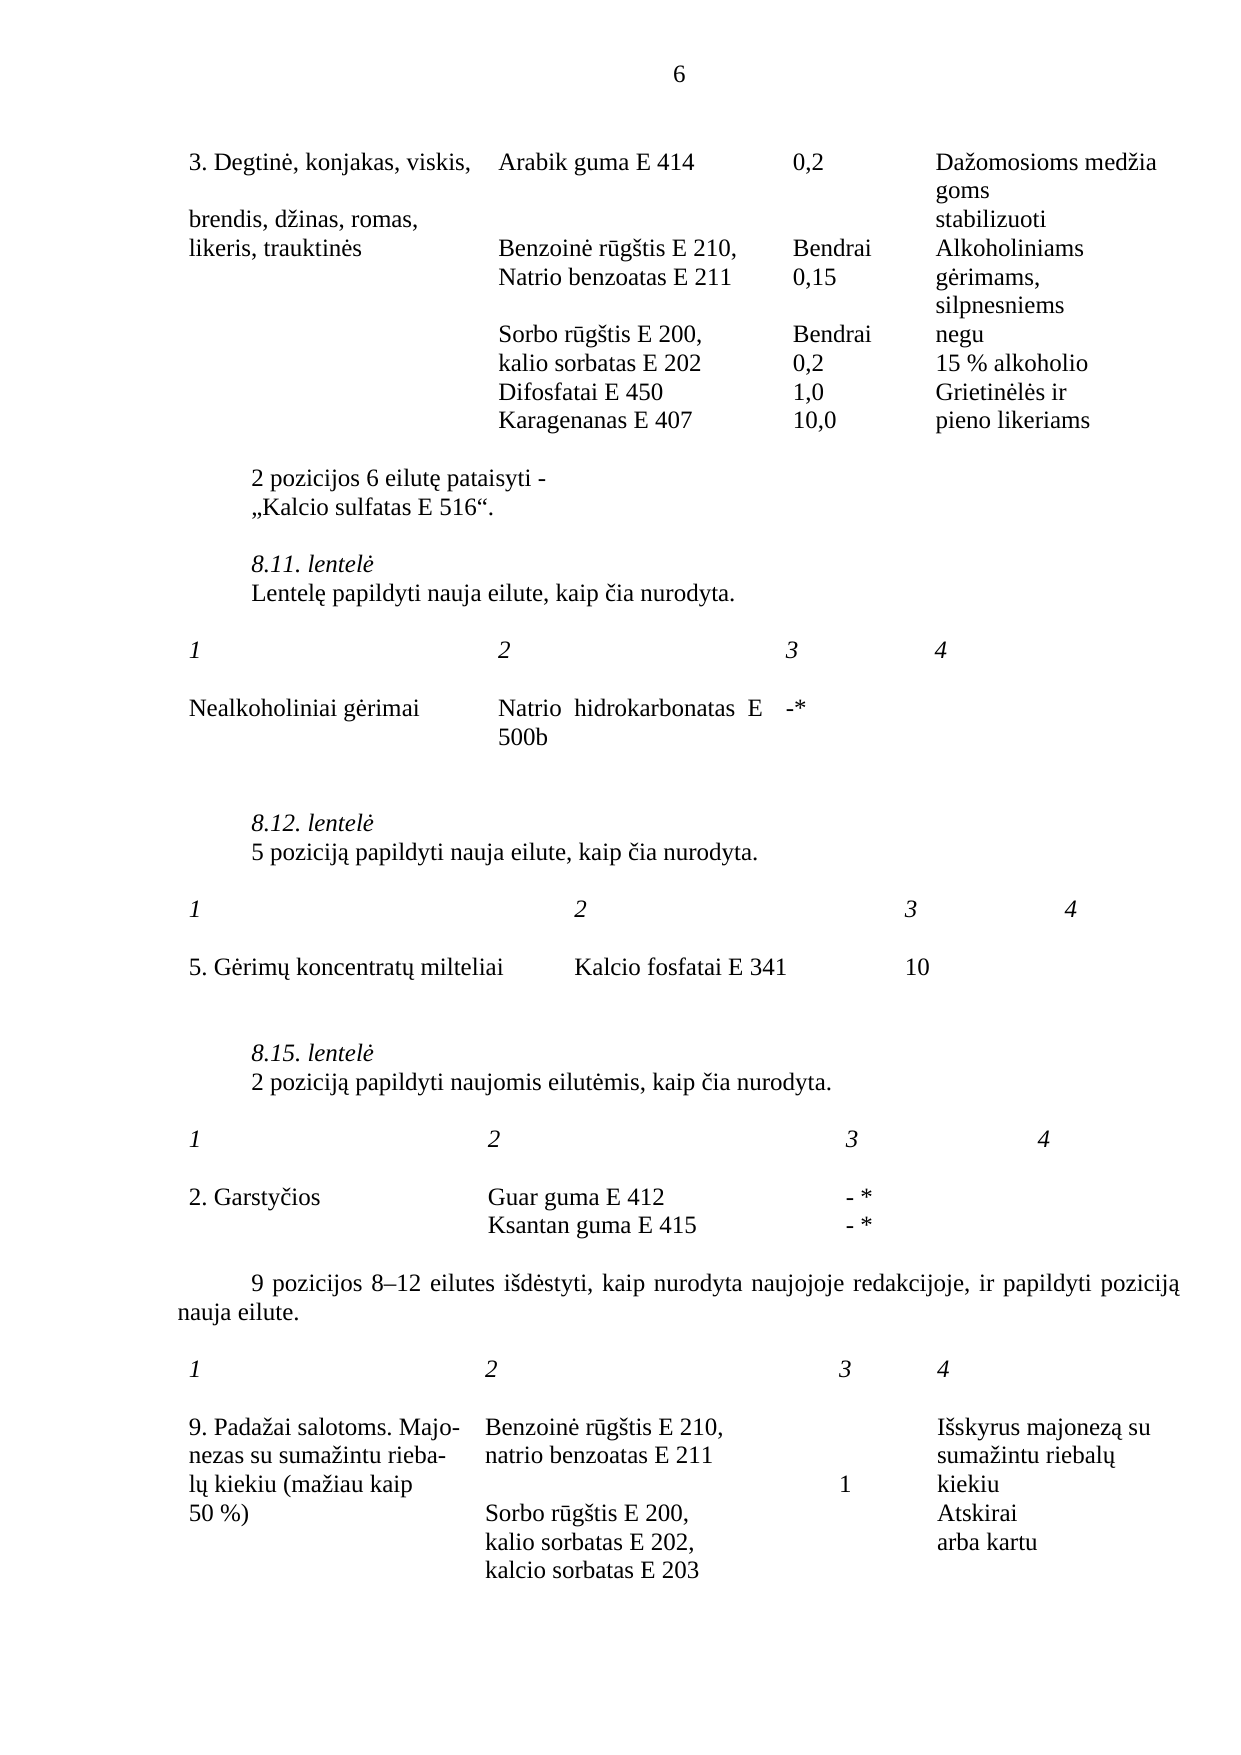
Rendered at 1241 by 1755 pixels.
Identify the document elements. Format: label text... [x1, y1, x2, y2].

table_cell [177, 1556, 473, 1584]
table_cell [177, 118, 487, 147]
table_cell [828, 1498, 926, 1527]
table_cell Išskyrus majonezą su [926, 1412, 1181, 1441]
table_cell arba kartu [926, 1527, 1181, 1556]
table_cell Kalcio fosfatai E 341 [563, 952, 893, 981]
table_cell Ksantan guma E 415 [476, 1211, 834, 1239]
table_cell [923, 693, 1181, 751]
table_cell [474, 1584, 828, 1613]
table_cell - * [834, 1182, 1026, 1211]
table_cell [828, 1584, 926, 1613]
table_cell pieno likeriams [924, 406, 1181, 434]
table_cell 1,0 [781, 377, 924, 406]
table_cell negu [924, 319, 1181, 348]
table_cell [828, 1556, 926, 1584]
table_header 2 [563, 894, 893, 923]
table_cell [177, 406, 487, 434]
table_cell Grietinėlės ir [924, 377, 1181, 406]
table_cell 50 %) [177, 1498, 473, 1527]
table_cell [893, 923, 1053, 952]
table_cell 5. Gėrimų koncentratų milteliai [177, 952, 563, 981]
table_cell [177, 923, 563, 952]
table_cell [926, 1383, 1181, 1412]
table_cell [177, 319, 487, 348]
table_header 1 [177, 1354, 473, 1383]
table_cell Guar guma E 412 [476, 1182, 834, 1211]
table_cell [474, 1469, 828, 1498]
table_cell [487, 751, 774, 779]
table_cell Atskirai [926, 1498, 1181, 1527]
table_header 1 [177, 1124, 476, 1153]
table_cell [487, 664, 774, 693]
table_cell [781, 204, 924, 233]
table_cell 15 % alkoholio [924, 348, 1181, 377]
table_header 3 [828, 1354, 926, 1383]
table_header 4 [923, 636, 1181, 664]
table_cell kalio sorbatas E 202 [487, 348, 781, 377]
table_cell [923, 751, 1181, 779]
table_cell Sorbo rūgštis E 200, [474, 1498, 828, 1527]
table_cell [1026, 1153, 1181, 1182]
table_cell Benzoinė rūgštis E 210, [487, 233, 781, 262]
table_cell Natrio hidrokarbonatas E 500b [487, 693, 774, 751]
text 8.15. lentelė [177, 1038, 1181, 1067]
table_header 4 [926, 1354, 1181, 1383]
table_cell [177, 1584, 473, 1613]
table_cell [474, 1383, 828, 1412]
table_cell brendis, džinas, romas, [177, 204, 487, 233]
table_cell [774, 664, 923, 693]
table_cell Bendrai [781, 233, 924, 262]
table_cell [1053, 981, 1181, 1009]
table_cell Dažomosioms medžia goms [924, 147, 1181, 204]
text Lentelę papildyti nauja eilute, kaip čia nurodyta. [177, 578, 1181, 607]
table_cell Natrio benzoatas E 211 [487, 262, 781, 319]
table_cell [177, 981, 563, 1009]
table_cell kalcio sorbatas E 203 [474, 1556, 828, 1584]
table_cell 0,2 [781, 348, 924, 377]
table_cell likeris, trauktinės [177, 233, 487, 262]
table_header 3 [834, 1124, 1026, 1153]
table_cell natrio benzoatas E 211 [474, 1441, 828, 1469]
table_cell [893, 981, 1053, 1009]
table_header 2 [476, 1124, 834, 1153]
table_cell Bendrai [781, 319, 924, 348]
table_cell -* [774, 693, 923, 751]
table_cell [177, 664, 487, 693]
table_cell 1 [828, 1469, 926, 1498]
table_cell [828, 1441, 926, 1469]
table_cell 3. Degtinė, konjakas, viskis, [177, 147, 487, 204]
table_header 3 [774, 636, 923, 664]
table_cell [926, 1556, 1181, 1584]
table_cell [177, 348, 487, 377]
table_cell [177, 262, 487, 319]
table_cell [923, 664, 1181, 693]
table_cell sumažintu riebalų [926, 1441, 1181, 1469]
table_cell 10 [893, 952, 1053, 981]
table_header 2 [487, 636, 774, 664]
table_header 4 [1026, 1124, 1181, 1153]
table_cell [828, 1383, 926, 1412]
table_cell [487, 204, 781, 233]
text 8.12. lentelė [177, 808, 1181, 837]
table_cell [476, 1153, 834, 1182]
table_cell [177, 1211, 476, 1239]
table_cell kiekiu [926, 1469, 1181, 1498]
table_cell [781, 118, 924, 147]
text „Kalcio sulfatas E 516“. [177, 492, 1181, 521]
table_cell [177, 1153, 476, 1182]
table_header 1 [177, 636, 487, 664]
table_cell Difosfatai E 450 [487, 377, 781, 406]
table_cell 9. Padažai salotoms. Majo- [177, 1412, 473, 1441]
text 2 pozicijos 6 eilutę pataisyti - [177, 463, 1181, 492]
table_cell stabilizuoti [924, 204, 1181, 233]
table_cell [487, 118, 781, 147]
table_header 4 [1053, 894, 1181, 923]
table_cell [924, 118, 1181, 147]
table_cell kalio sorbatas E 202, [474, 1527, 828, 1556]
table_cell [177, 1383, 473, 1412]
table_cell [563, 981, 893, 1009]
table_cell 0,15 [781, 262, 924, 319]
text 2 poziciją papildyti naujomis eilutėmis, kaip čia nurodyta. [177, 1067, 1181, 1096]
table_cell [834, 1153, 1026, 1182]
table_cell Alkoholiniams [924, 233, 1181, 262]
table_cell 0,2 [781, 147, 924, 204]
table_cell [828, 1412, 926, 1441]
table_cell [1026, 1211, 1181, 1239]
text 9 pozicijos 8–12 eilutes išdėstyti, kaip nurodyta naujojoje redakcijoje, ir papildyti poziciją nauja eilute. [177, 1268, 1181, 1326]
table_cell [1026, 1182, 1181, 1211]
table_cell [774, 751, 923, 779]
table_header 2 [474, 1354, 828, 1383]
table_cell Sorbo rūgštis E 200, [487, 319, 781, 348]
table_cell Arabik guma E 414 [487, 147, 781, 204]
text 8.11. lentelė [177, 549, 1181, 578]
text 5 poziciją papildyti nauja eilute, kaip čia nurodyta. [177, 837, 1181, 866]
table_cell - * [834, 1211, 1026, 1239]
table_cell [177, 1527, 473, 1556]
table_cell 2. Garstyčios [177, 1182, 476, 1211]
table_cell Karagenanas E 407 [487, 406, 781, 434]
table_cell gėrimams, silpnesniems [924, 262, 1181, 319]
table_cell nezas su sumažintu rieba- [177, 1441, 473, 1469]
table_cell Benzoinė rūgštis E 210, [474, 1412, 828, 1441]
table_cell [177, 751, 487, 779]
table_header 1 [177, 894, 563, 923]
table_cell lų kiekiu (mažiau kaip [177, 1469, 473, 1498]
table_cell [177, 377, 487, 406]
table_cell [926, 1584, 1181, 1613]
table_header 3 [893, 894, 1053, 923]
table_cell [828, 1527, 926, 1556]
table_cell [563, 923, 893, 952]
table_cell Nealkoholiniai gėrimai [177, 693, 487, 751]
table_cell [1053, 923, 1181, 952]
table_cell [1053, 952, 1181, 981]
table_cell 10,0 [781, 406, 924, 434]
